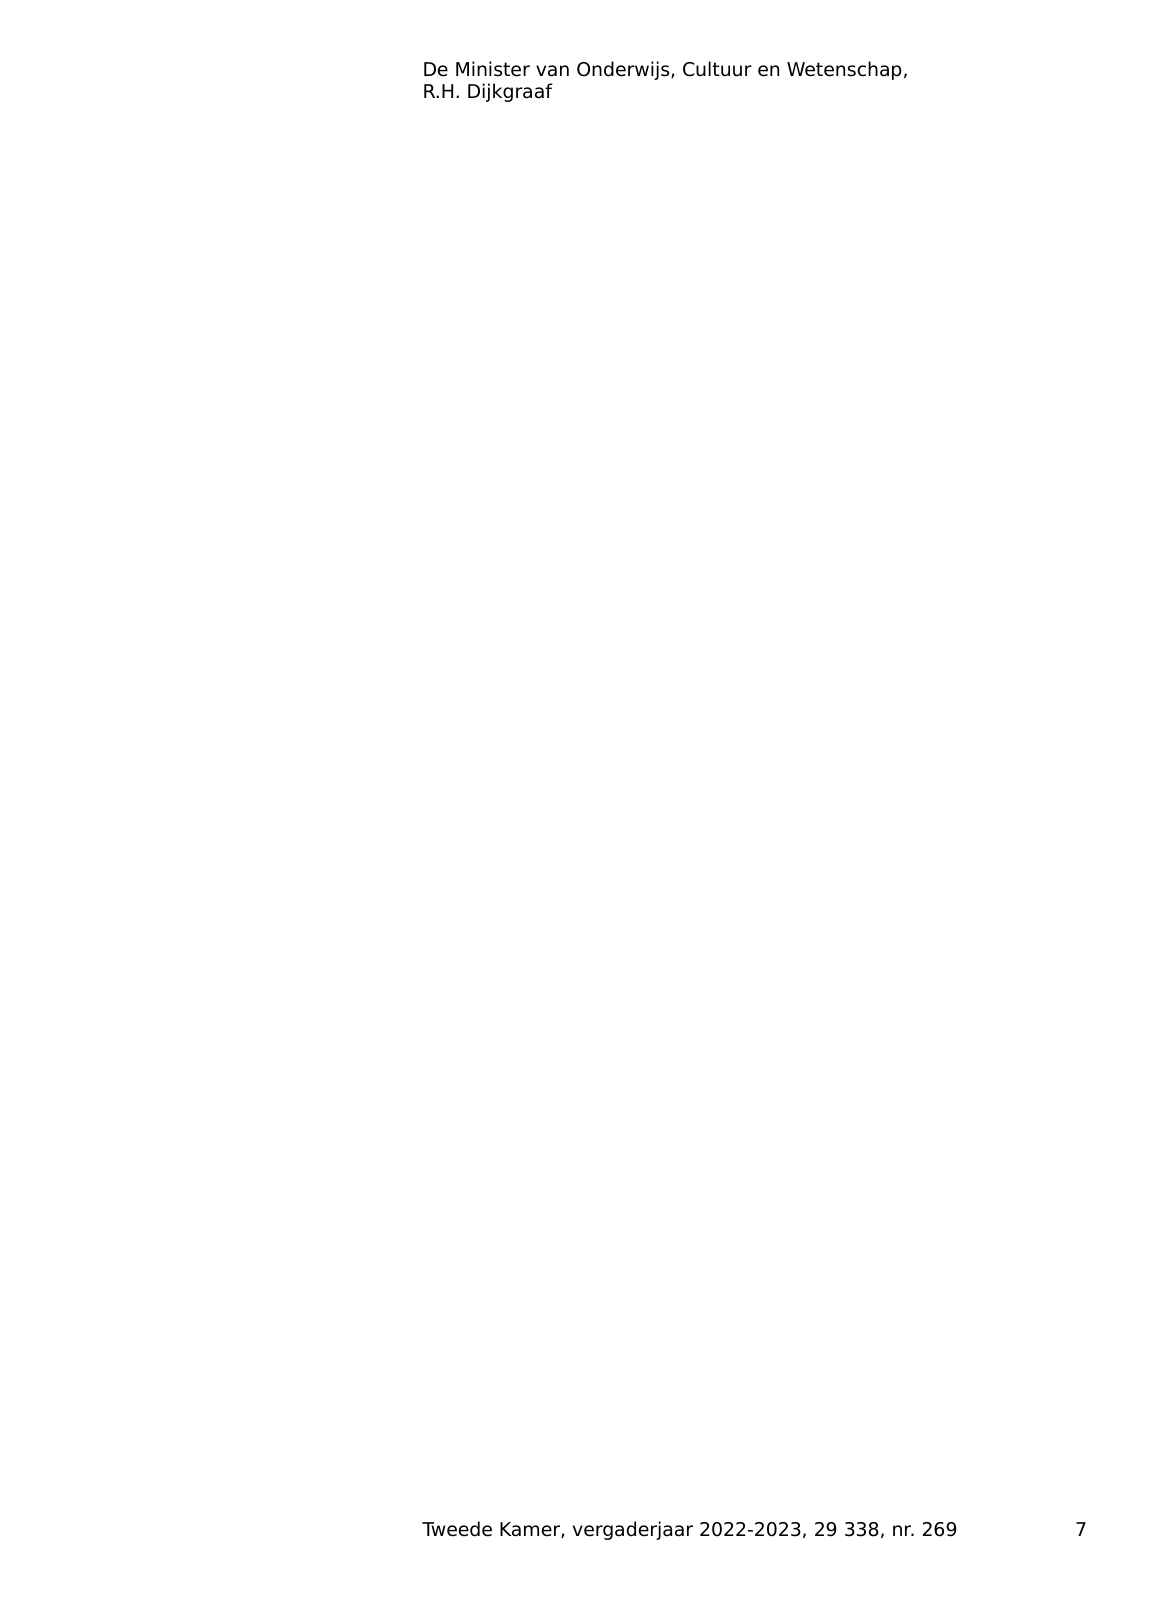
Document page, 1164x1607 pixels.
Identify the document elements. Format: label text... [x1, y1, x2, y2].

text De Minister van Onderwijs, Cultuur en Wetenschap, R.H. Dijkgraaf [422, 59, 1087, 103]
